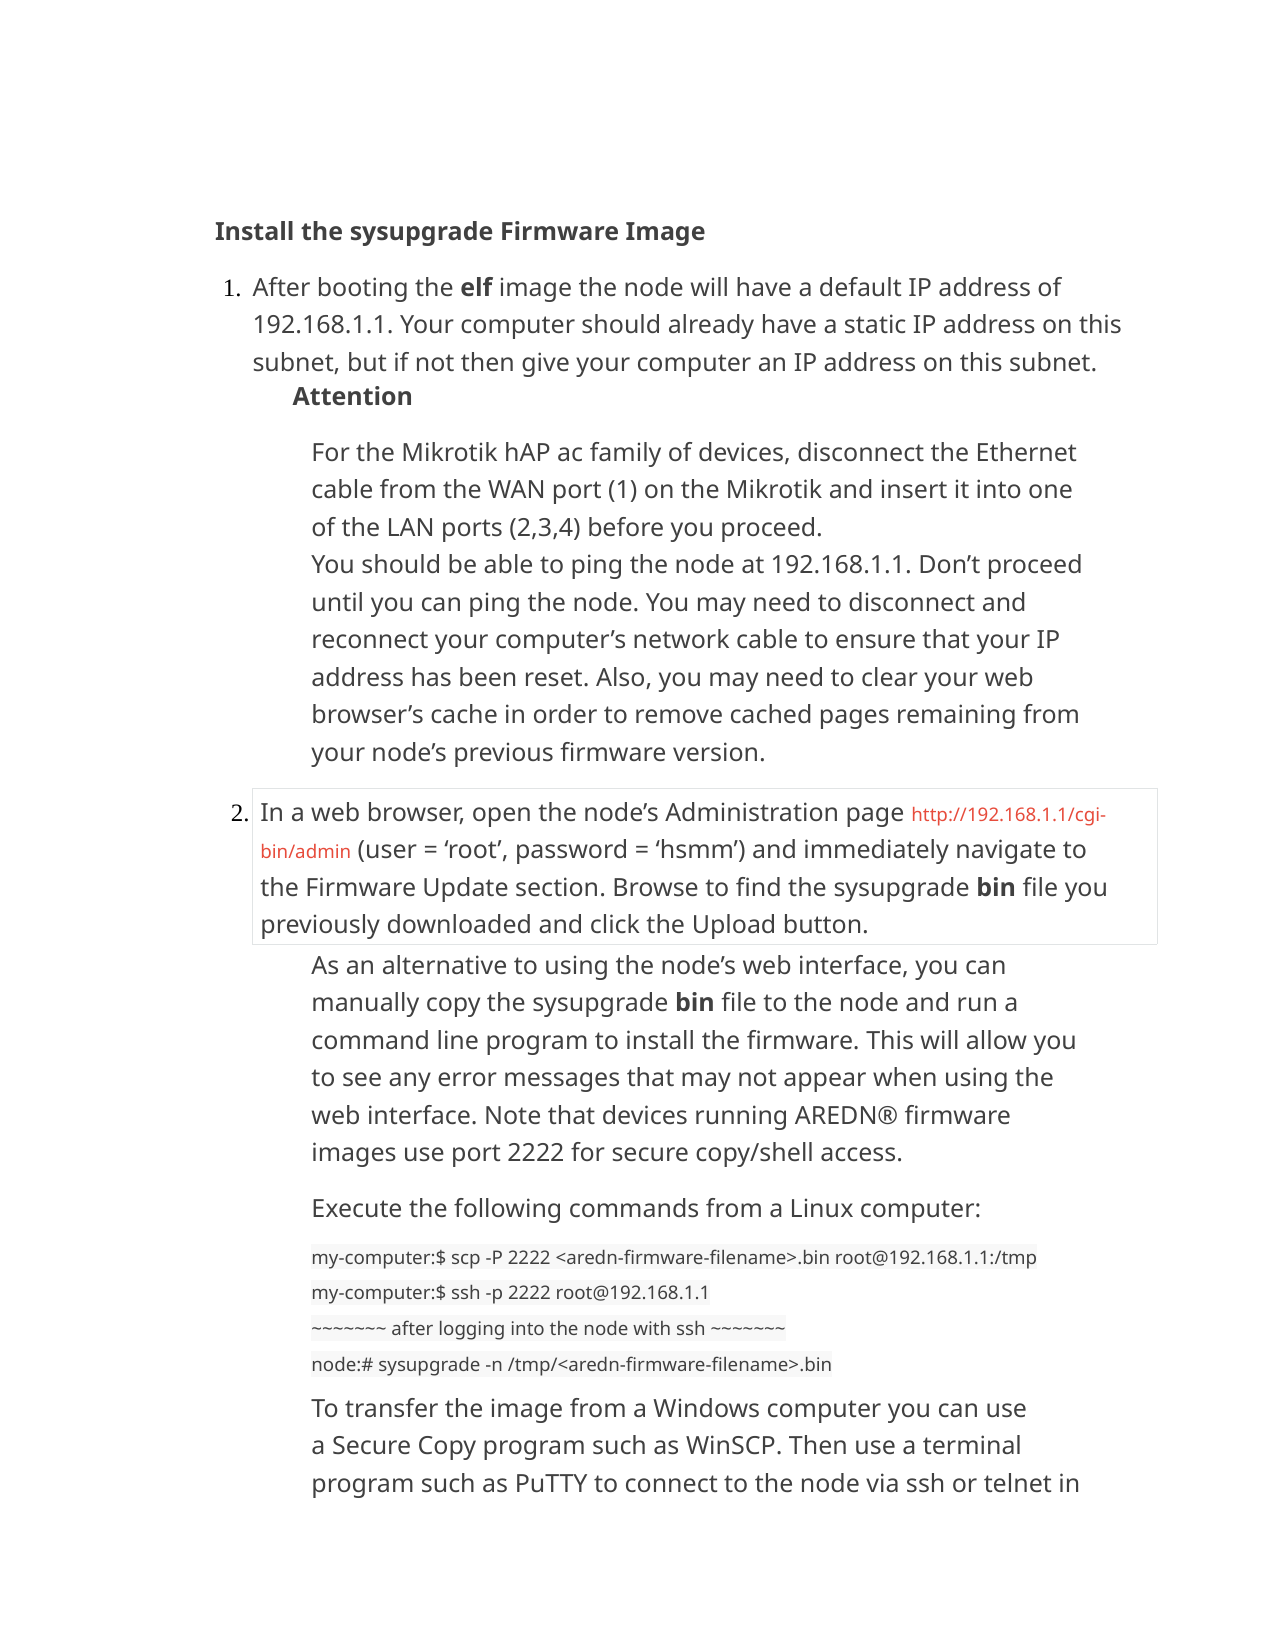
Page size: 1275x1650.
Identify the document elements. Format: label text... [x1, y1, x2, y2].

text For the Mikrotik hAP ac family of devices, disconnect the Ethernet cable from the WAN port (1) on the Mikrotik and insert it into one of the LAN ports (2,3,4) before you proceed. [311, 431, 1098, 544]
list In a web browser, open the node’s Administration page http://192.168.1.1/cgi-bin/admin (user = ‘root’, password = ‘hsmm’) and immediately navigate to the Firmware Update section. Browse to find the sysupgrade bin file you previously downloaded and click the Upload button. [253, 789, 1157, 944]
text ~~~~~~~ after logging into the node with ssh ~~~~~~~ [311, 1315, 1098, 1341]
text To transfer the image from a Windows computer you can use a Secure Copy program such as WinSCP. Then use a terminal program such as PuTTY to connect to the node via ssh or telnet in [311, 1387, 1098, 1499]
text node:# sysupgrade -n /tmp/<aredn-firmware-filename>.bin [311, 1351, 1098, 1377]
text Execute the following commands from a Linux computer: [311, 1188, 1098, 1225]
subtitle Install the sysupgrade Firmware Image [215, 213, 1157, 247]
text You should be able to ping the node at 192.168.1.1. Don’t proceed until you can ping the node. You may need to disconnect and reconnect your computer’s network cable to ensure that your IP address has been reset. Also, you may need to clear your web browser’s cache in order to remove cached pages remaining from your node’s previous firmware version. [311, 544, 1098, 769]
text my-computer:$ ssh -p 2222 root@192.168.1.1 [311, 1280, 1098, 1305]
text Attention [292, 378, 1117, 412]
list After booting the elf image the node will have a default IP address of 192.168.1.1. Your computer should already have a static IP address on this subnet, but if not then give your computer an IP address on this subnet. [252, 266, 1157, 378]
text my-computer:$ scp -P 2222 <aredn-firmware-filename>.bin root@192.168.1.1:/tmp [311, 1244, 1098, 1269]
text As an alternative to using the node’s web interface, you can manually copy the sysupgrade bin file to the node and run a command line program to install the firmware. This will allow you to see any error messages that may not appear when using the web interface. Note that devices running AREDN® firmware images use port 2222 for secure copy/shell access. [311, 945, 1098, 1169]
